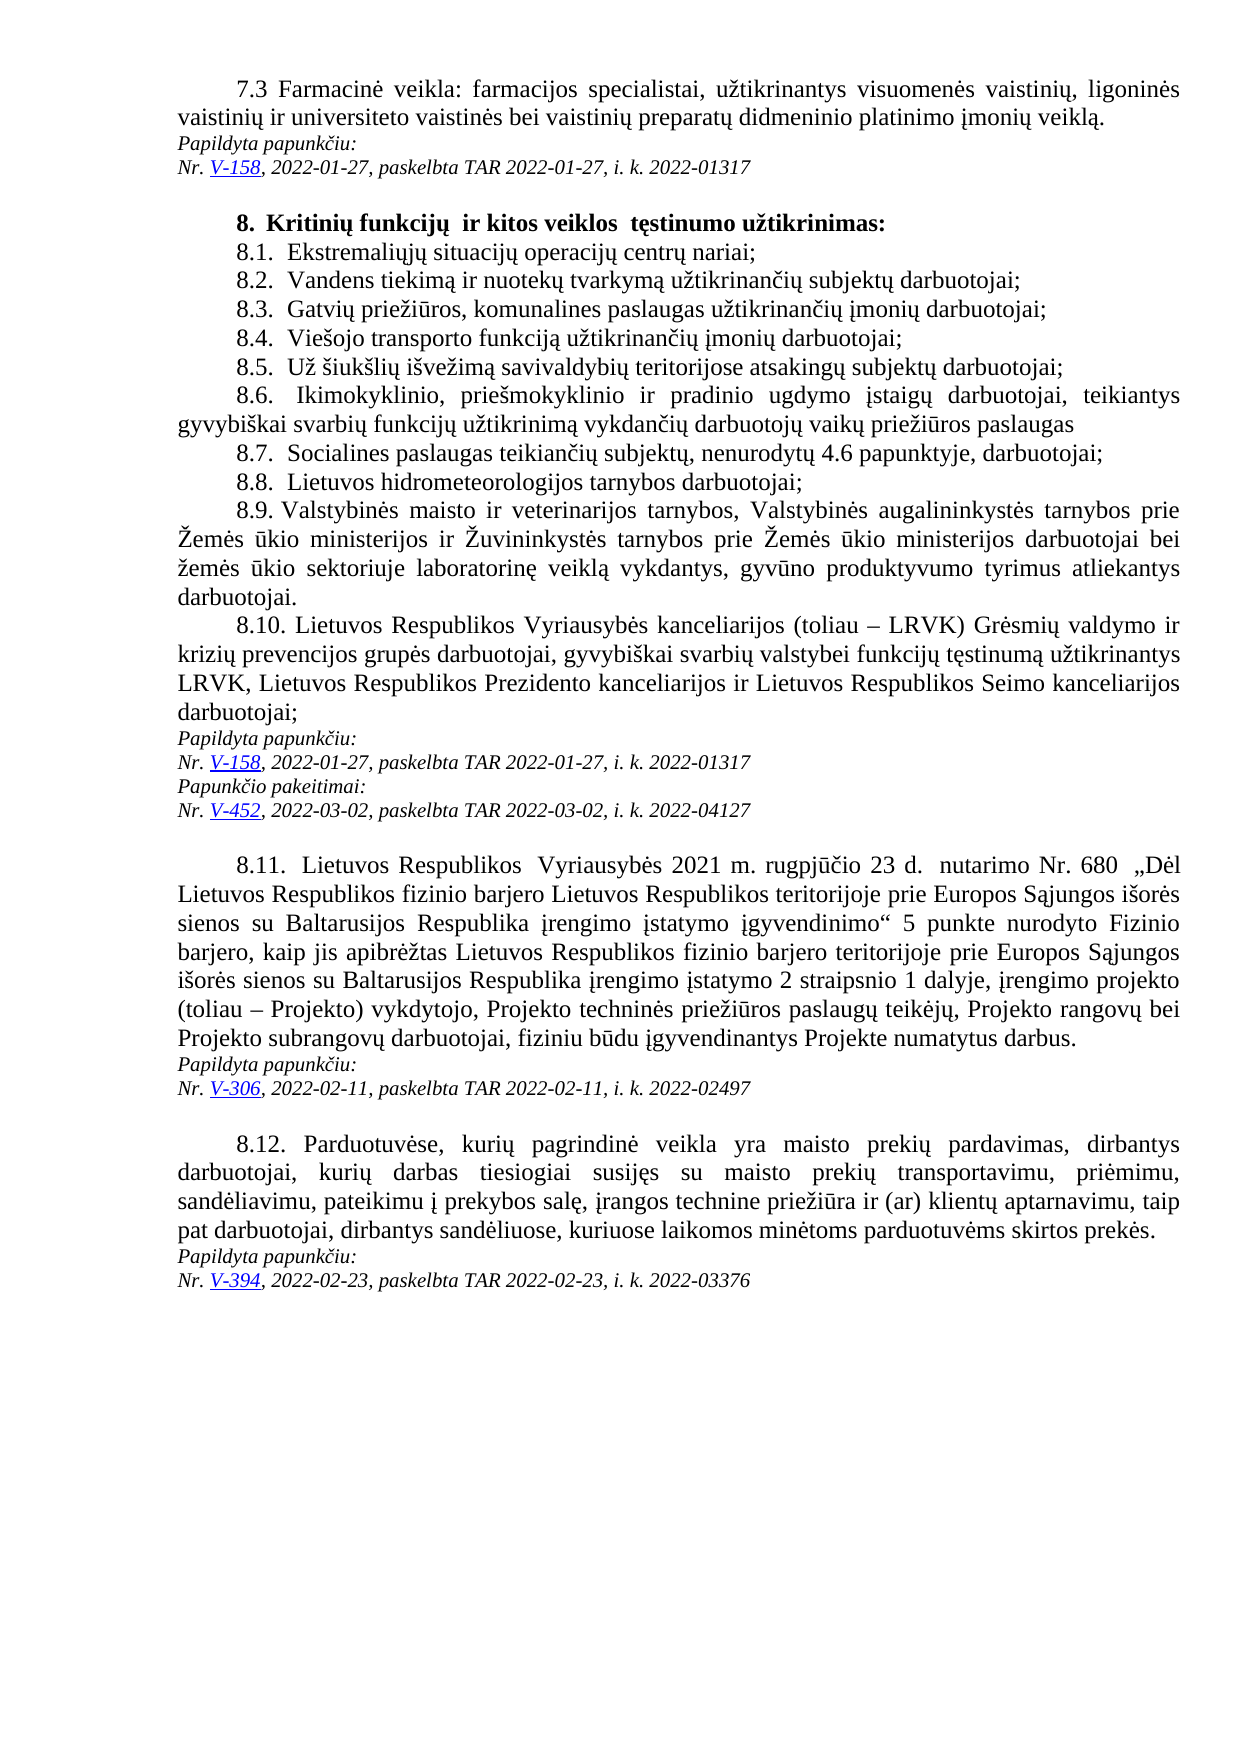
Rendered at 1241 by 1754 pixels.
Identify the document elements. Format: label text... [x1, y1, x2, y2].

text Papildyta papunkčiu: [177, 131, 1181, 155]
text 8.3. Gatvių priežiūros, komunalines paslaugas užtikrinančių įmonių darbuotojai; [177, 294, 1181, 323]
text Nr. V-452, 2022-03-02, paskelbta TAR 2022-03-02, i. k. 2022-04127 [177, 798, 1181, 822]
text 8.1. Ekstremaliųjų situacijų operacijų centrų nariai; [177, 237, 1181, 266]
text 8.4. Viešojo transporto funkciją užtikrinančių įmonių darbuotojai; [177, 323, 1181, 352]
text Papildyta papunkčiu: [177, 726, 1181, 749]
text Nr. V-158, 2022-01-27, paskelbta TAR 2022-01-27, i. k. 2022-01317 [177, 155, 1181, 179]
text Papildyta papunkčiu: [177, 1052, 1181, 1076]
text 8.5. Už šiukšlių išvežimą savivaldybių teritorijose atsakingų subjektų darbuotojai; [177, 352, 1181, 381]
text Papildyta papunkčiu: [177, 1244, 1181, 1268]
text 8.7. Socialines paslaugas teikiančių subjektų, nenurodytų 4.6 papunktyje, darbuotojai; [177, 438, 1181, 467]
text Nr. V-306, 2022-02-11, paskelbta TAR 2022-02-11, i. k. 2022-02497 [177, 1076, 1181, 1100]
text Nr. V-394, 2022-02-23, paskelbta TAR 2022-02-23, i. k. 2022-03376 [177, 1268, 1181, 1292]
text 7.3 Farmacinė veikla: farmacijos specialistai, užtikrinantys visuomenės vaistinių, ligoninės vaistinių ir universiteto vaistinės bei vaistinių preparatų didmeninio platinimo įmonių veiklą. [177, 74, 1181, 131]
text 8.8. Lietuvos hidrometeorologijos tarnybos darbuotojai; [177, 467, 1181, 496]
text Nr. V-158, 2022-01-27, paskelbta TAR 2022-01-27, i. k. 2022-01317 [177, 749, 1181, 774]
text 8.6. Ikimokyklinio, priešmokyklinio ir pradinio ugdymo įstaigų darbuotojai, teikiantys gyvybiškai svarbių funkcijų užtikrinimą vykdančių darbuotojų vaikų priežiūros paslaugas [177, 381, 1181, 438]
text Papunkčio pakeitimai: [177, 774, 1181, 798]
text 8.11. Lietuvos Respublikos Vyriausybės 2021 m. rugpjūčio 23 d. nutarimo Nr. 680 „Dėl Lietuvos Respublikos fizinio barjero Lietuvos Respublikos teritorijoje prie Europos Sąjungos išorės sienos su Baltarusijos Respublika įrengimo įstatymo įgyvendinimo“ 5 punkte nurodyto Fizinio barjero, kaip jis apibrėžtas Lietuvos Respublikos fizinio barjero teritorijoje prie Europos Sąjungos išorės sienos su Baltarusijos Respublika įrengimo įstatymo 2 straipsnio 1 dalyje, įrengimo projekto (toliau – Projekto) vykdytojo, Projekto techninės priežiūros paslaugų teikėjų, Projekto rangovų bei Projekto subrangovų darbuotojai, fiziniu būdu įgyvendinantys Projekte numatytus darbus. [177, 851, 1181, 1052]
text 8.9. Valstybinės maisto ir veterinarijos tarnybos, Valstybinės augalininkystės tarnybos prie Žemės ūkio ministerijos ir Žuvininkystės tarnybos prie Žemės ūkio ministerijos darbuotojai bei žemės ūkio sektoriuje laboratorinę veiklą vykdantys, gyvūno produktyvumo tyrimus atliekantys darbuotojai. [177, 496, 1181, 611]
text 8.12. Parduotuvėse, kurių pagrindinė veikla yra maisto prekių pardavimas, dirbantys darbuotojai, kurių darbas tiesiogiai susijęs su maisto prekių transportavimu, priėmimu, sandėliavimu, pateikimu į prekybos salę, įrangos technine priežiūra ir (ar) klientų aptarnavimu, taip pat darbuotojai, dirbantys sandėliuose, kuriuose laikomos minėtoms parduotuvėms skirtos prekės. [177, 1129, 1181, 1244]
text 8. Kritinių funkcijų ir kitos veiklos tęstinumo užtikrinimas: [177, 208, 1181, 237]
text 8.10. Lietuvos Respublikos Vyriausybės kanceliarijos (toliau – LRVK) Grėsmių valdymo ir krizių prevencijos grupės darbuotojai, gyvybiškai svarbių valstybei funkcijų tęstinumą užtikrinantys LRVK, Lietuvos Respublikos Prezidento kanceliarijos ir Lietuvos Respublikos Seimo kanceliarijos darbuotojai; [177, 611, 1181, 726]
text 8.2. Vandens tiekimą ir nuotekų tvarkymą užtikrinančių subjektų darbuotojai; [177, 266, 1181, 294]
